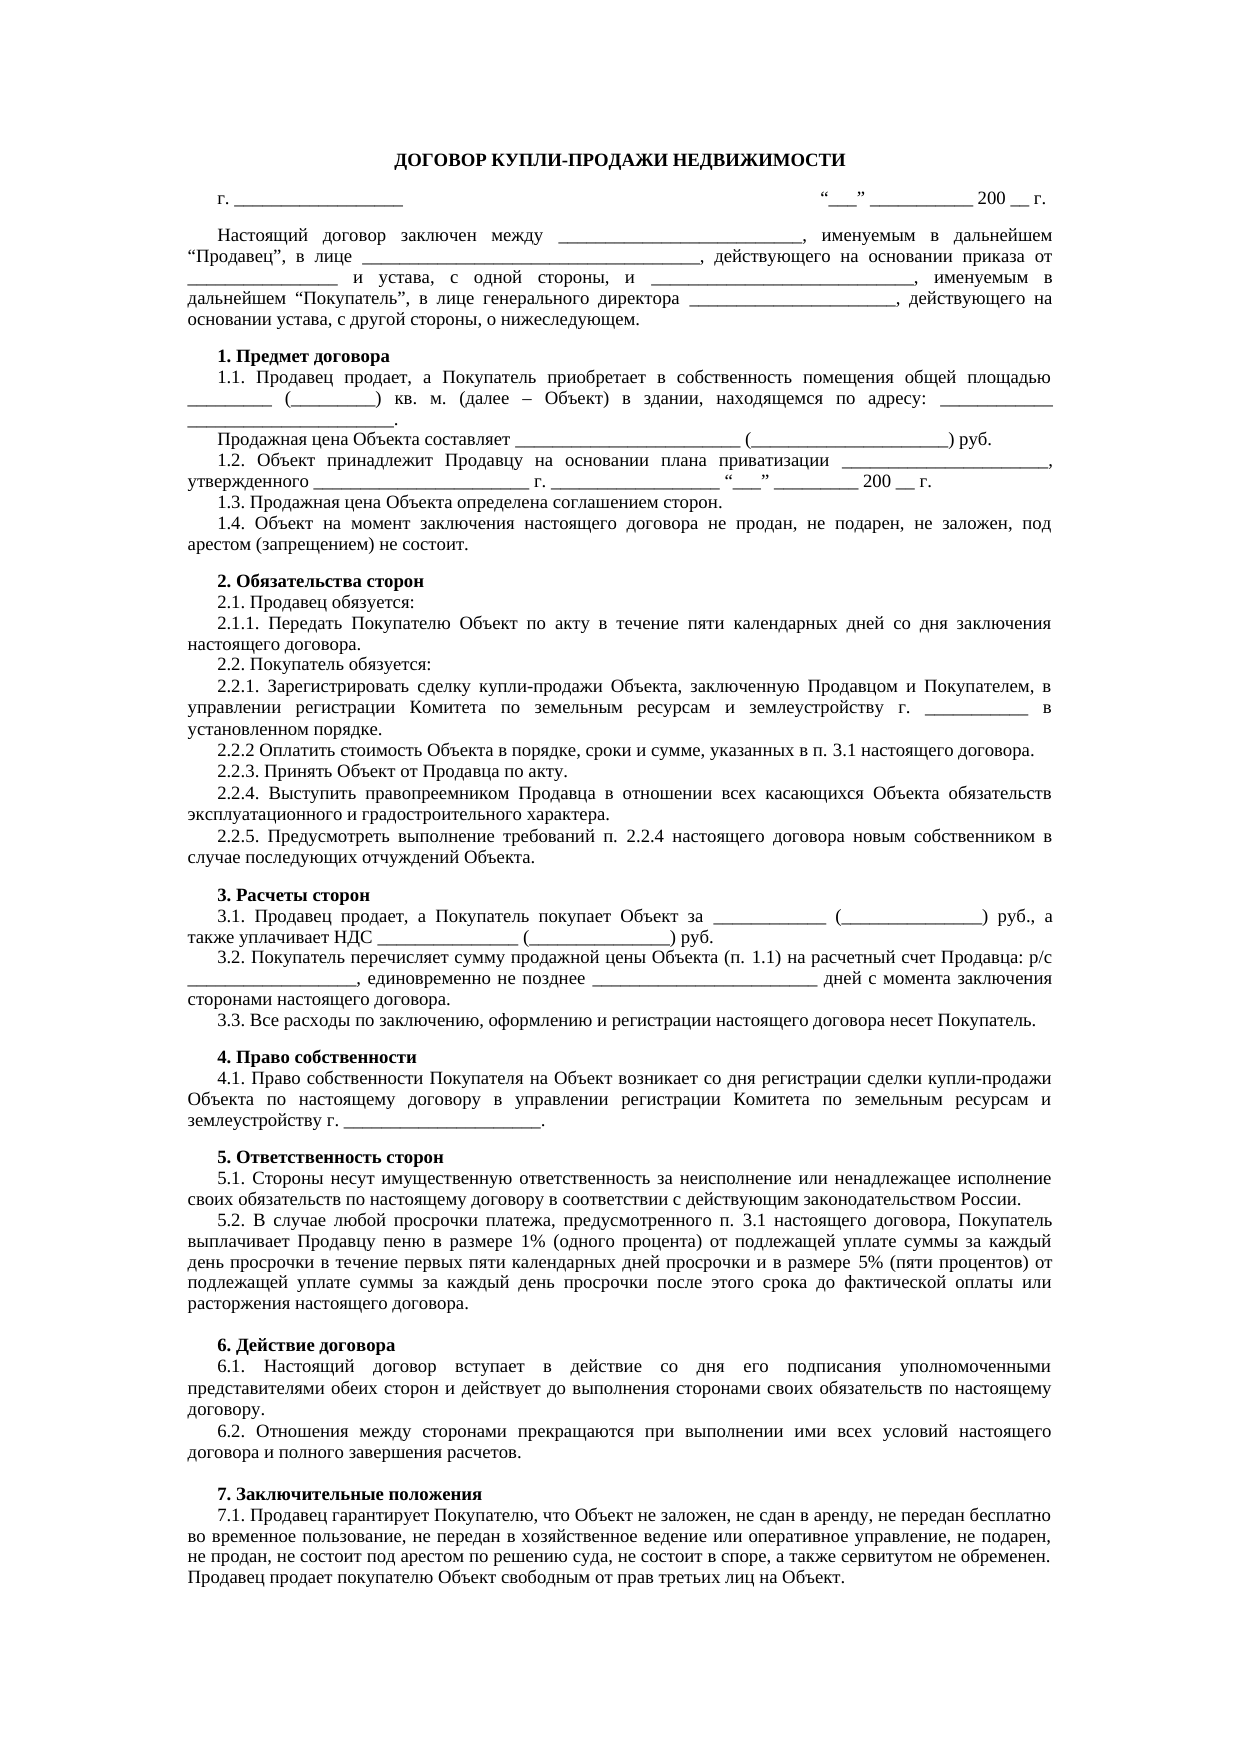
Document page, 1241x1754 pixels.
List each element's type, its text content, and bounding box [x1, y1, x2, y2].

text 6. Действие договора [187, 1335, 1053, 1356]
text 1.4. Объект на момент заключения настоящего договора не продан, не подарен, не заложен, под арестом (запрещением) не состоит. [187, 512, 1053, 554]
text Настоящий договор заключен между __________________________, именуемым в дальнейшем “Продавец”, в лице ____________________________________, действующего на основании приказа от ________________ и устава, с одной стороны, и ____________________________, именуемым в дальнейшем “Покупатель”, в лице генерального директора ______________________, действующего на основании устава, с другой стороны, о нижеследующем. [187, 225, 1053, 329]
text 1.3. Продажная цена Объекта определена соглашением сторон. [187, 492, 1053, 512]
text 3.2. Покупатель перечисляет сумму продажной цены Объекта (п. 1.1) на расчетный счет Продавца: р/с __________________, единовременно не позднее ________________________ дней с момента заключения сторонами настоящего договора. [187, 947, 1053, 1010]
text 4. Право собственности [187, 1047, 1053, 1068]
text г. __________________ “___” ___________ 200 __ г. [187, 187, 1053, 208]
text 2.1. Продавец обязуется: [187, 592, 1053, 612]
text 2.1.1. Передать Покупателю Объект по акту в течение пяти календарных дней со дня заключения настоящего договора. [187, 612, 1053, 654]
text 7.1. Продавец гарантирует Покупателю, что Объект не заложен, не сдан в аренду, не передан бесплатно во временное пользование, не передан в хозяйственное ведение или оперативное управление, не подарен, не продан, не состоит под арестом по решению суда, не состоит в споре, а также сервитутом не обременен. Продавец продает покупателю Объект свободным от прав третьих лиц на Объект. [187, 1504, 1053, 1588]
text 2.2.2 Оплатить стоимость Объекта в порядке, сроки и сумме, указанных в п. 3.1 настоящего договора. [187, 739, 1053, 761]
text 3.1. Продавец продает, а Покупатель покупает Объект за ____________ (_______________) руб., а также уплачивает НДС _______________ (_______________) руб. [187, 906, 1053, 947]
text 2.2.5. Предусмотреть выполнение требований п. 2.2.4 настоящего договора новым собственником в случае последующих отчуждений Объекта. [187, 825, 1053, 868]
text 2. Обязательства сторон [187, 571, 1053, 592]
text 7. Заключительные положения [187, 1484, 1053, 1504]
text 3. Расчеты сторон [187, 885, 1053, 906]
text 3.3. Все расходы по заключению, оформлению и регистрации настоящего договора несет Покупатель. [187, 1010, 1053, 1031]
text 2.2.4. Выступить правопреемником Продавца в отношении всех касающихся Объекта обязательств эксплуатационного и градостроительного характера. [187, 782, 1053, 825]
text 1.2. Объект принадлежит Продавцу на основании плана приватизации ______________________, утвержденного _______________________ г. __________________ “___” _________ 200 __ г. [187, 450, 1053, 492]
text 4.1. Право собственности Покупателя на Объект возникает со дня регистрации сделки купли-продажи Объекта по настоящему договору в управлении регистрации Комитета по земельным ресурсам и землеустройству г. _____________________. [187, 1068, 1053, 1131]
text 1.1. Продавец продает, а Покупатель приобретает в собственность помещения общей площадью _________ (_________) кв. м. (далее – Объект) в здании, находящемся по адресу: ____________ ______________________. [187, 367, 1053, 429]
text 6.1. Настоящий договор вступает в действие со дня его подписания уполномоченными представителями обеих сторон и действует до выполнения сторонами своих обязательств по настоящему договору. [187, 1356, 1053, 1420]
text 1. Предмет договора [187, 346, 1053, 367]
text 2.2.1. Зарегистрировать сделку купли-продажи Объекта, заключенную Продавцом и Покупателем, в управлении регистрации Комитета по земельным ресурсам и землеустройству г. ___________ в установленном порядке. [187, 675, 1053, 739]
text 2.2. Покупатель обязуется: [187, 654, 1053, 675]
text 5. Ответственность сторон [187, 1147, 1053, 1168]
text 6.2. Отношения между сторонами прекращаются при выполнении ими всех условий настоящего договора и полного завершения расчетов. [187, 1420, 1053, 1463]
text Продажная цена Объекта составляет ________________________ (_____________________) руб. [187, 429, 1053, 450]
text 5.2. В случае любой просрочки платежа, предусмотренного п. 3.1 настоящего договора, Покупатель выплачивает Продавцу пеню в размере 1% (одного процента) от подлежащей уплате суммы за каждый день просрочки в течение первых пяти календарных дней просрочки и в размере 5% (пяти процентов) от подлежащей уплате суммы за каждый день просрочки после этого срока до фактической оплаты или расторжения настоящего договора. [187, 1210, 1053, 1314]
text 5.1. Стороны несут имущественную ответственность за неисполнение или ненадлежащее исполнение своих обязательств по настоящему договору в соответствии с действующим законодательством России. [187, 1168, 1053, 1210]
text ДОГОВОР КУПЛИ-ПРОДАЖИ НЕДВИЖИМОСТИ [187, 150, 1053, 171]
text 2.2.3. Принять Объект от Продавца по акту. [187, 761, 1053, 782]
